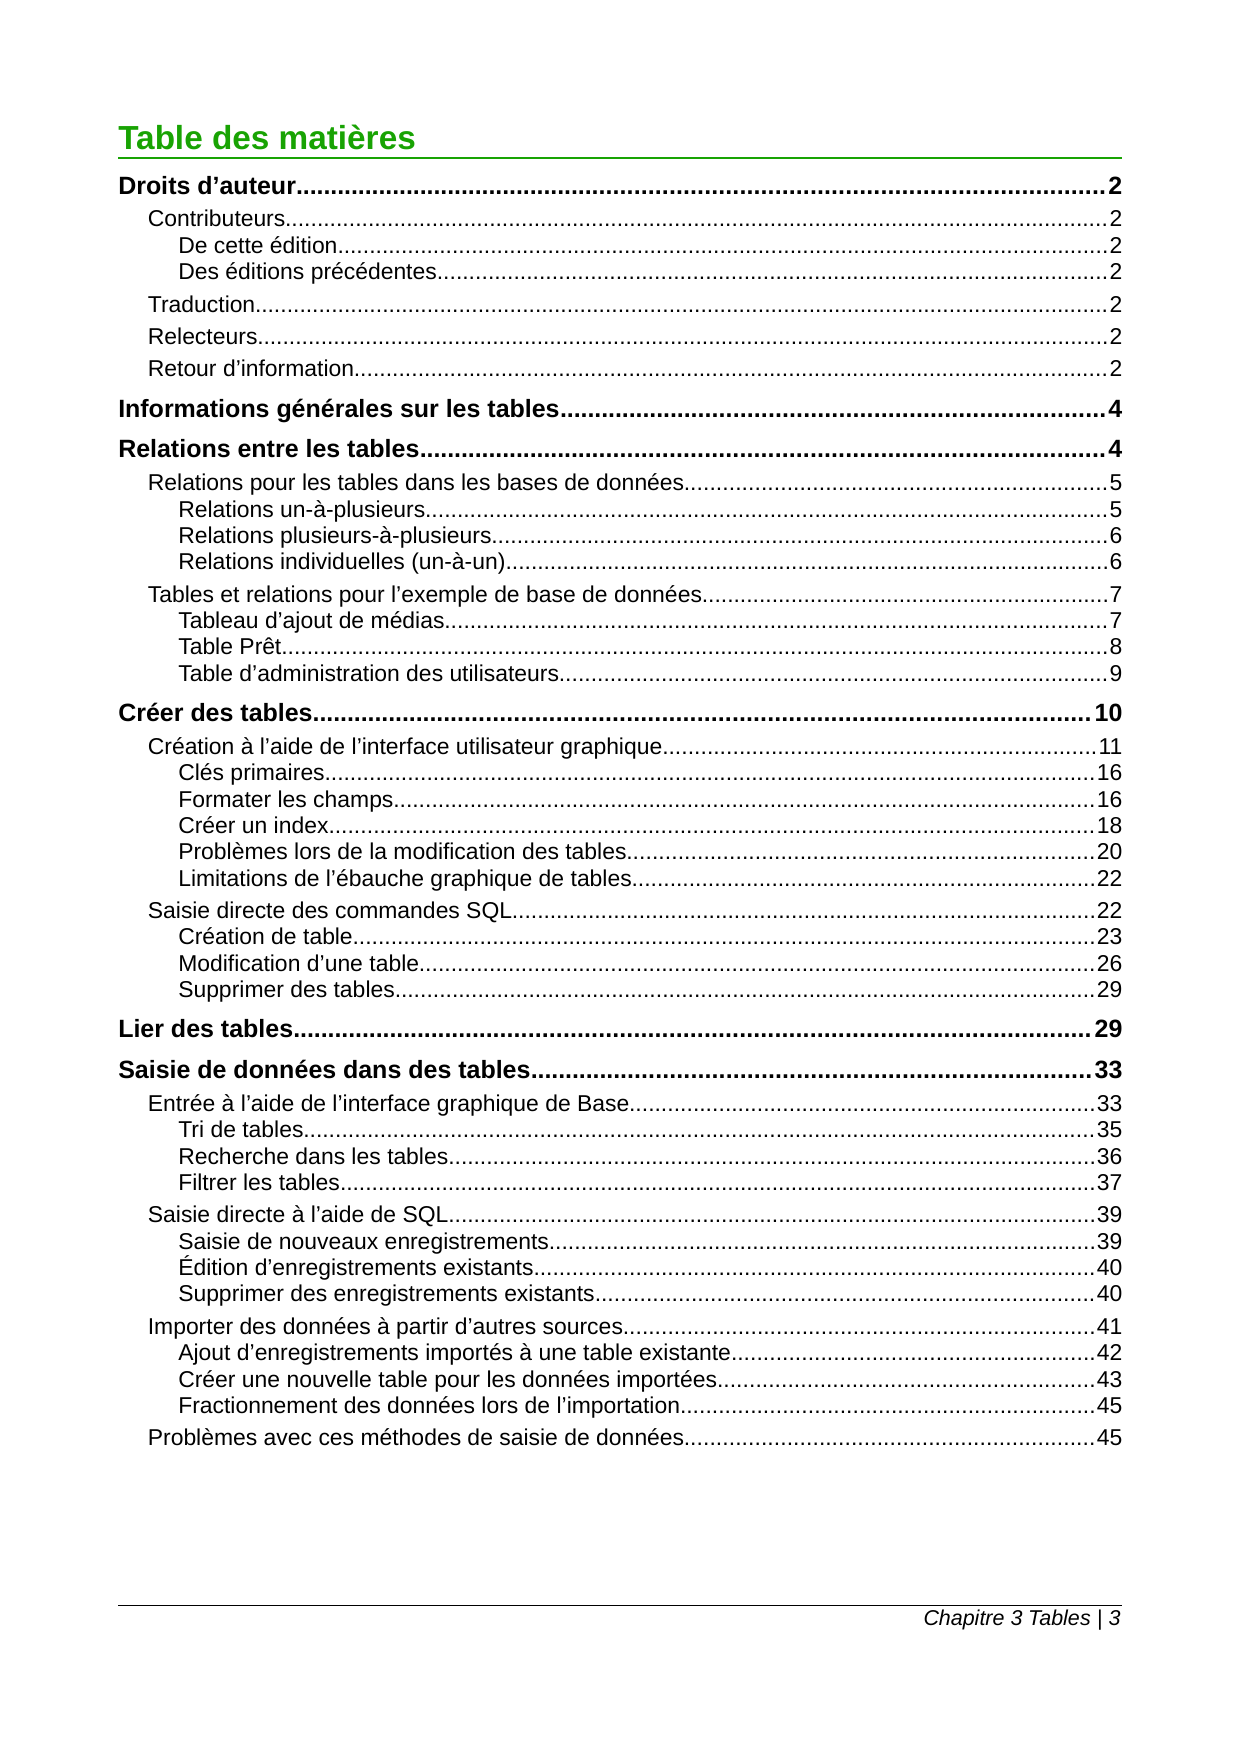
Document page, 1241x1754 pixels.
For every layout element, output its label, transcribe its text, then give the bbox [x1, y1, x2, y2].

text Ajout d’enregistrements importés à une table existante 42 [178, 1339, 1122, 1366]
text Relations pour les tables dans les bases de données 5 [148, 469, 1122, 496]
text Entrée à l’aide de l’interface graphique de Base 33 [148, 1090, 1122, 1116]
text Tableau d’ajout de médias 7 [178, 607, 1122, 633]
text Recherche dans les tables 36 [178, 1143, 1122, 1169]
text Table d’administration des utilisateurs 9 [178, 660, 1122, 686]
text Tables et relations pour l’exemple de base de données 7 [148, 581, 1122, 607]
text Saisie de données dans des tables 33 [118, 1055, 1122, 1084]
subtitle Table des matières [118, 118, 1122, 157]
text De cette édition 2 [178, 232, 1122, 258]
text Fractionnement des données lors de l’importation 45 [178, 1392, 1122, 1418]
text Saisie directe à l’aide de SQL 39 [148, 1201, 1122, 1228]
text Contributeurs 2 [148, 205, 1122, 232]
text Clés primaires 16 [178, 759, 1122, 786]
text Créer un index 18 [178, 812, 1122, 838]
text Retour d’information 2 [148, 355, 1122, 382]
text Édition d’enregistrements existants 40 [178, 1254, 1122, 1280]
text Supprimer des enregistrements existants 40 [178, 1280, 1122, 1307]
text Saisie de nouveaux enregistrements 39 [178, 1228, 1122, 1254]
text Créer des tables 10 [118, 698, 1122, 727]
text Problèmes lors de la modification des tables 20 [178, 838, 1122, 864]
text Problèmes avec ces méthodes de saisie de données 45 [148, 1424, 1122, 1451]
text Création de table 23 [178, 923, 1122, 950]
text Des éditions précédentes 2 [178, 258, 1122, 284]
text Lier des tables 29 [118, 1014, 1122, 1043]
text Importer des données à partir d’autres sources 41 [148, 1313, 1122, 1339]
text Relations un-à-plusieurs 5 [178, 496, 1122, 522]
text Formater les champs 16 [178, 786, 1122, 812]
text Création à l’aide de l’interface utilisateur graphique 11 [148, 733, 1122, 759]
text Créer une nouvelle table pour les données importées 43 [178, 1366, 1122, 1392]
text Table Prêt 8 [178, 633, 1122, 660]
text Traduction 2 [148, 291, 1122, 317]
text Supprimer des tables 29 [178, 976, 1122, 1002]
text Limitations de l’ébauche graphique de tables 22 [178, 864, 1122, 891]
text Relations entre les tables 4 [118, 434, 1122, 463]
text Filtrer les tables 37 [178, 1169, 1122, 1195]
text Saisie directe des commandes SQL 22 [148, 897, 1122, 923]
text Droits d’auteur 2 [118, 171, 1122, 199]
text Tri de tables 35 [178, 1116, 1122, 1143]
text Relations plusieurs-à-plusieurs 6 [178, 522, 1122, 548]
text Relecteurs 2 [148, 323, 1122, 349]
text Modification d’une table 26 [178, 950, 1122, 976]
text Relations individuelles (un-à-un) 6 [178, 548, 1122, 574]
text Informations générales sur les tables 4 [118, 394, 1122, 422]
